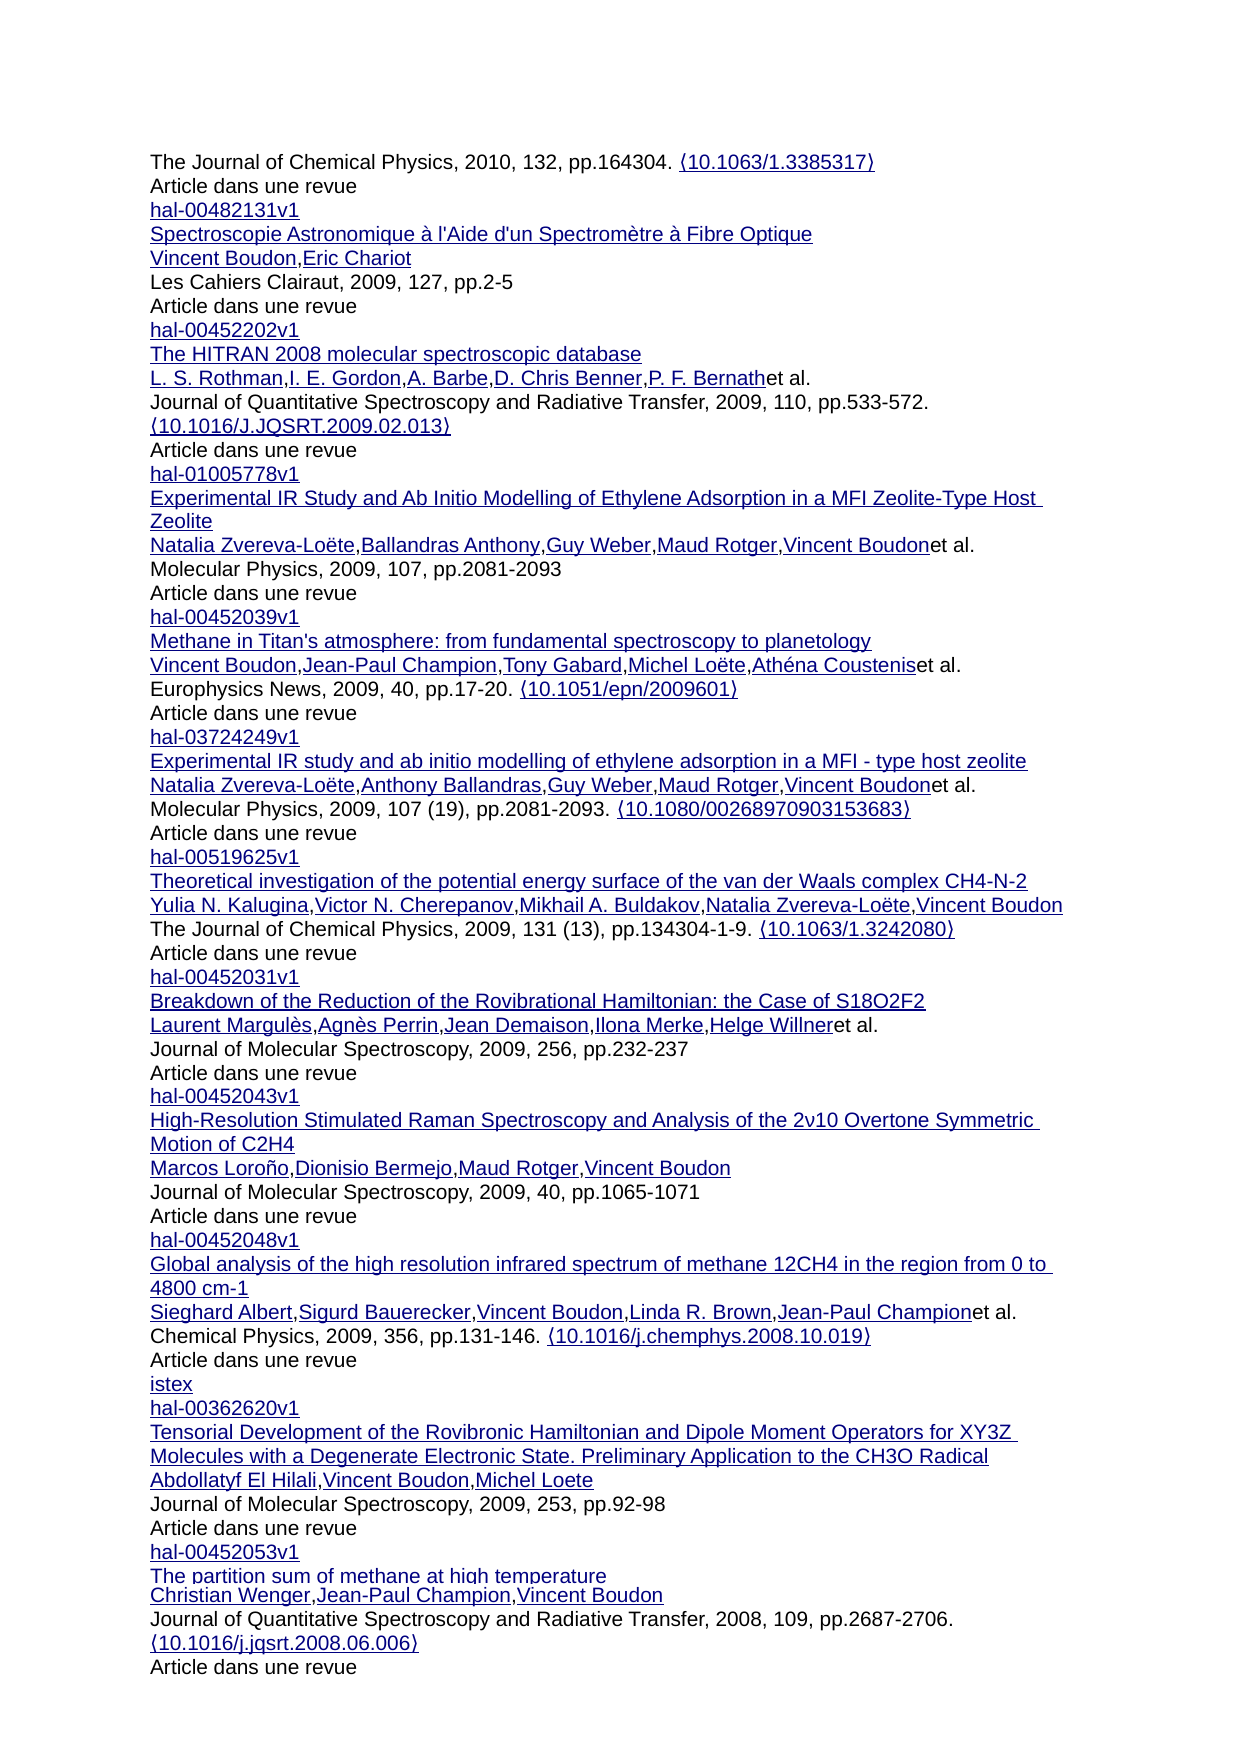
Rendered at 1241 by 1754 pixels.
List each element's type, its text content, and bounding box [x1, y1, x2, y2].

table_cell The partition sum of methane at high temperature Christian Wenger,Jean-Paul Champion,Vincent Boudon Journal of Quantitative Spectroscopy and Radiative Transfer, 2008, 109, pp.2687-2706. ⟨10.1016/j.jqsrt.2008.06.006⟩ Article dans une revue [150, 1564, 1090, 1679]
table_cell The Journal of Chemical Physics, 2010, 132, pp.164304. ⟨10.1063/1.3385317⟩ Article dans une revue hal-00482131v1 [150, 150, 1090, 222]
table_cell Breakdown of the Reduction of the Rovibrational Hamiltonian: the Case of S18O2F2 Laurent Margulès,Agnès Perrin,Jean Demaison,Ilona Merke,Helge Willneret al. Journal of Molecular Spectroscopy, 2009, 256, pp.232-237 Article dans une revue hal-00452043v1 [150, 989, 1090, 1108]
table_cell Tensorial Development of the Rovibronic Hamiltonian and Dipole Moment Operators for XY3Z Molecules with a Degenerate Electronic State. Preliminary Application to the CH3O Radical Abdollatyf El Hilali,Vincent Boudon,Michel Loete Journal of Molecular Spectroscopy, 2009, 253, pp.92-98 Article dans une revue hal-00452053v1 [150, 1420, 1090, 1563]
table_cell High-Resolution Stimulated Raman Spectroscopy and Analysis of the 2ν10 Overtone Symmetric Motion of C2H4 Marcos Loroño,Dionisio Bermejo,Maud Rotger,Vincent Boudon Journal of Molecular Spectroscopy, 2009, 40, pp.1065-1071 Article dans une revue hal-00452048v1 [150, 1108, 1090, 1252]
table_cell Global analysis of the high resolution infrared spectrum of methane 12CH4 in the region from 0 to 4800 cm-1 Sieghard Albert,Sigurd Bauerecker,Vincent Boudon,Linda R. Brown,Jean-Paul Championet al. Chemical Physics, 2009, 356, pp.131-146. ⟨10.1016/j.chemphys.2008.10.019⟩ Article dans une revue istex hal-00362620v1 [150, 1252, 1090, 1420]
table_cell Theoretical investigation of the potential energy surface of the van der Waals complex CH4-N-2 Yulia N. Kalugina,Victor N. Cherepanov,Mikhail A. Buldakov,Natalia Zvereva-Loëte,Vincent Boudon The Journal of Chemical Physics, 2009, 131 (13), pp.134304-1-9. ⟨10.1063/1.3242080⟩ Article dans une revue hal-00452031v1 [150, 869, 1090, 988]
table_cell Experimental IR study and ab initio modelling of ethylene adsorption in a MFI - type host zeolite Natalia Zvereva-Loëte,Anthony Ballandras,Guy Weber,Maud Rotger,Vincent Boudonet al. Molecular Physics, 2009, 107 (19), pp.2081-2093. ⟨10.1080/00268970903153683⟩ Article dans une revue hal-00519625v1 [150, 749, 1090, 869]
table_cell Experimental IR Study and Ab Initio Modelling of Ethylene Adsorption in a MFI Zeolite-Type Host Zeolite Natalia Zvereva-Loëte,Ballandras Anthony,Guy Weber,Maud Rotger,Vincent Boudonet al. Molecular Physics, 2009, 107, pp.2081-2093 Article dans une revue hal-00452039v1 [150, 485, 1090, 629]
table_cell Methane in Titan's atmosphere: from fundamental spectroscopy to planetology Vincent Boudon,Jean-Paul Champion,Tony Gabard,Michel Loëte,Athéna Cousteniset al. Europhysics News, 2009, 40, pp.17-20. ⟨10.1051/epn/2009601⟩ Article dans une revue hal-03724249v1 [150, 629, 1090, 749]
table_cell The HITRAN 2008 molecular spectroscopic database L. S. Rothman,I. E. Gordon,A. Barbe,D. Chris Benner,P. F. Bernathet al. Journal of Quantitative Spectroscopy and Radiative Transfer, 2009, 110, pp.533-572. ⟨10.1016/J.JQSRT.2009.02.013⟩ Article dans une revue hal-01005778v1 [150, 342, 1090, 485]
table_cell Spectroscopie Astronomique à l'Aide d'un Spectromètre à Fibre Optique Vincent Boudon,Eric Chariot Les Cahiers Clairaut, 2009, 127, pp.2-5 Article dans une revue hal-00452202v1 [150, 222, 1090, 342]
